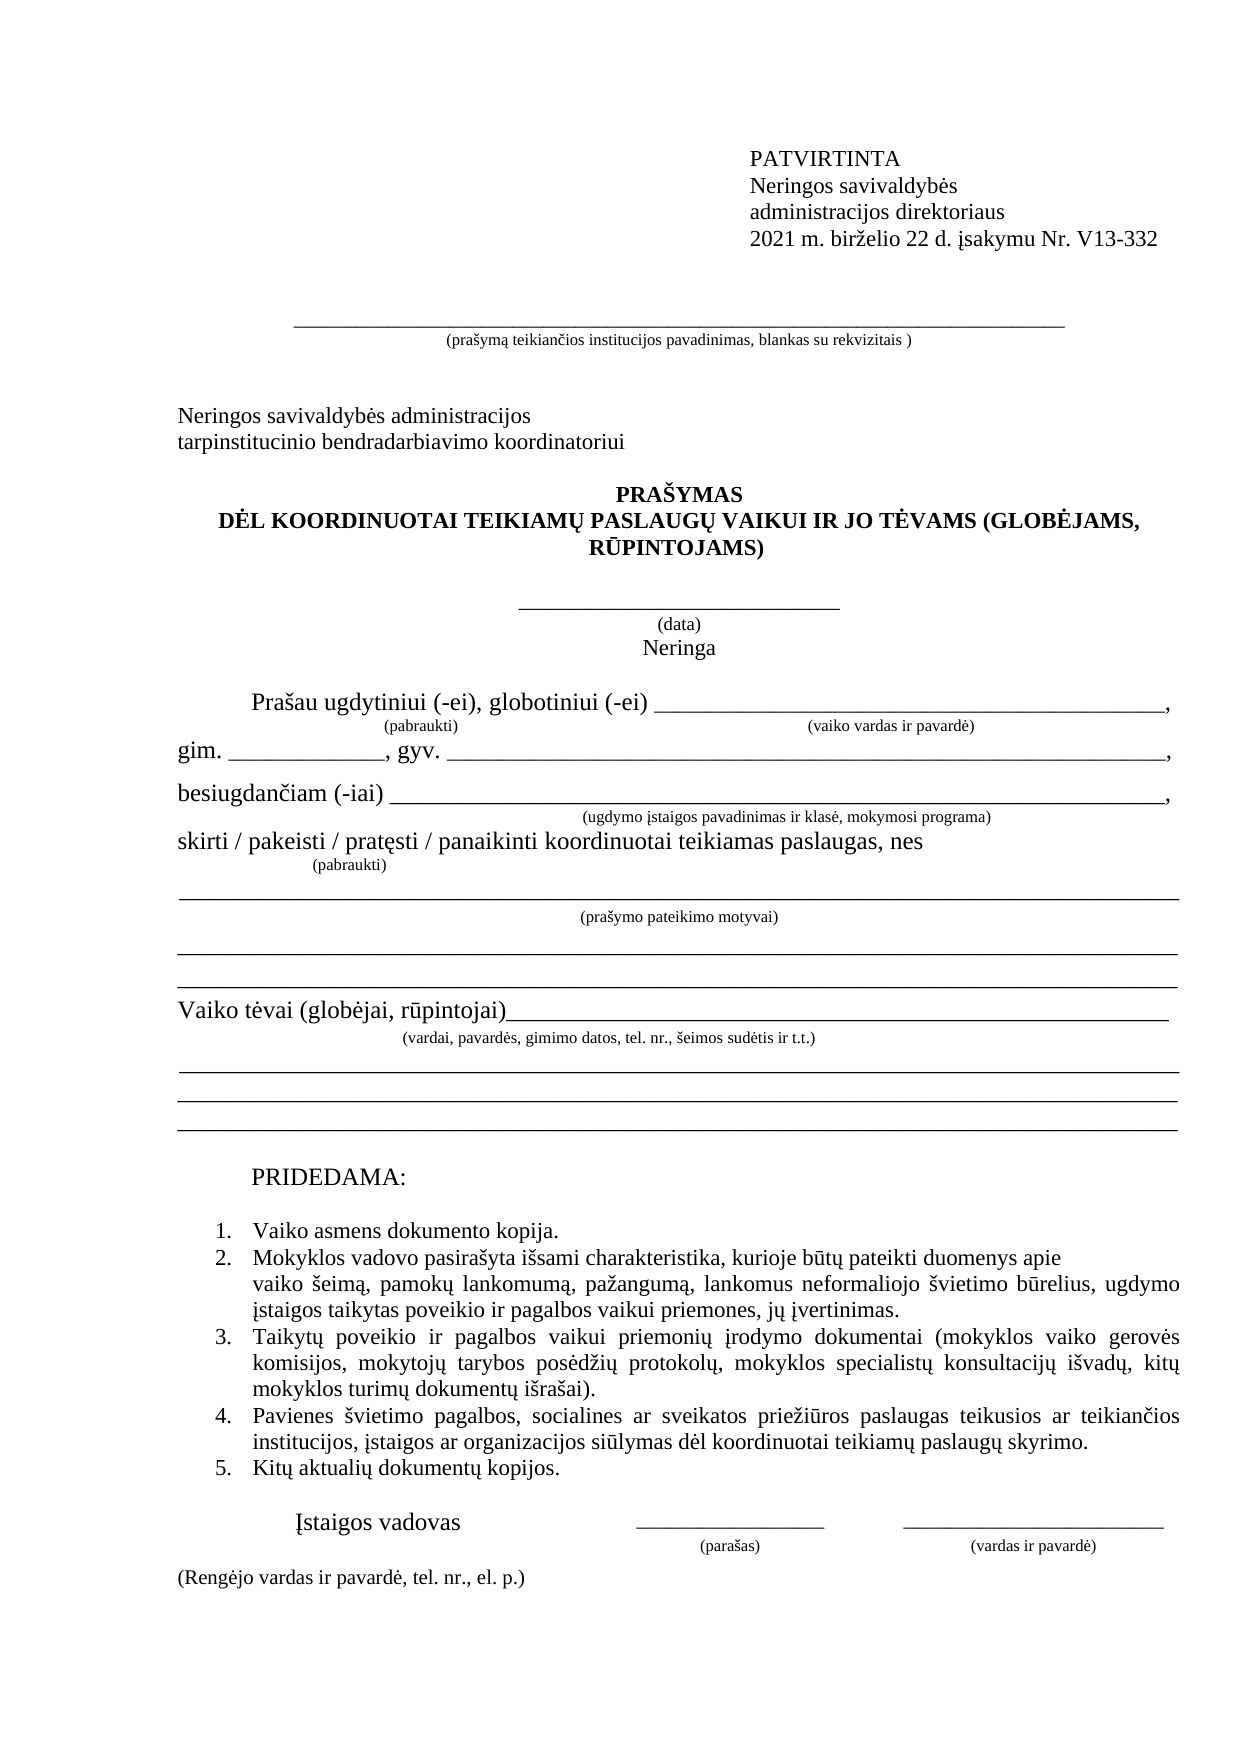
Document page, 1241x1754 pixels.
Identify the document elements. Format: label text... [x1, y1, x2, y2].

text Neringa [177, 634, 1181, 661]
table_header _________________________ [882, 1507, 1204, 1536]
text ________________________________________________________________________________ [177, 874, 1181, 903]
text (pabraukti) [177, 855, 1181, 874]
table_cell [177, 1536, 597, 1565]
text 4. Pavienes švietimo pagalbos, socialines ar sveikatos priežiūros paslaugas teikusios ar teikiančios institucijos, įstaigos ar organizacijos siūlymas dėl koordinuotai teikiamų paslaugų skyrimo. [215, 1402, 1181, 1454]
table_cell (parašas) [597, 1536, 882, 1565]
table_cell (vardas ir pavardė) [882, 1536, 1204, 1565]
text __________________________________________________________________________ [177, 306, 1181, 330]
text 2021 m. birželio 22 d. įsakymu Nr. V13-332 [177, 224, 1181, 251]
text PATVIRTINTA [177, 146, 1181, 172]
text ________________________________________________________________________________ [177, 929, 1181, 958]
text Prašau ugdytiniui (-ei), globotiniui (-ei) _________________________________________________, [251, 687, 1181, 716]
text gim. _______________, gyv. _____________________________________________________________________, [177, 735, 1181, 764]
text (vardai, pavardės, gimimo datos, tel. nr., šeimos sudėtis ir t.t.) [177, 1028, 1181, 1047]
text (ugdymo įstaigos pavadinimas ir klasė, mokymosi programa) [447, 807, 1181, 826]
text ________________________________________________________________________________ [177, 1076, 1181, 1105]
text skirti / pakeisti / pratęsti / panaikinti koordinuotai teikiamas paslaugas, nes [177, 826, 1181, 855]
text Neringos savivaldybės [749, 172, 1181, 198]
text (prašymo pateikimo motyvai) [177, 907, 1181, 926]
text vaiko šeimą, pamokų lankomumą, pažangumą, lankomus neformaliojo švietimo būrelius, ugdymo įstaigos taikytas poveikio ir pagalbos vaikui priemones, jų įvertinimas. [252, 1270, 1181, 1323]
text ________________________________________________________________________________ [177, 962, 1181, 991]
text (data) [177, 613, 1181, 634]
text Neringos savivaldybės administracijos [177, 402, 1181, 428]
text PRIDEDAMA: [177, 1162, 1181, 1191]
text Vaiko tėvai (globėjai, rūpintojai)_____________________________________________________ [177, 995, 1181, 1024]
text (Rengėjo vardas ir pavardė, tel. nr., el. p.) [177, 1565, 1176, 1589]
text (prašymą teikiančios institucijos pavadinimas, blankas su rekvizitais ) [177, 330, 1181, 349]
text tarpinstitucinio bendradarbiavimo koordinatoriui [177, 428, 1181, 455]
text 2. Mokyklos vadovo pasirašyta išsami charakteristika, kurioje būtų pateikti duomenys apie [215, 1244, 1181, 1270]
text DĖL KOORDINUOTAI TEIKIAMŲ PASLAUGŲ VAIKUI IR JO TĖVAMS (GLOBĖJAMS, RŪPINTOJAMS) [177, 507, 1181, 560]
text (pabraukti) (vaiko vardas ir pavardė) [384, 716, 1181, 735]
text 1. Vaiko asmens dokumento kopija. [215, 1217, 1181, 1244]
text ________________________________________________________________________________ [177, 1047, 1181, 1076]
table_header __________________ [597, 1507, 882, 1536]
table_header Įstaigos vadovas [177, 1507, 597, 1536]
text 5. Kitų aktualių dokumentų kopijos. [215, 1454, 1181, 1481]
text 3. Taikytų poveikio ir pagalbos vaikui priemonių įrodymo dokumentai (mokyklos vaiko gerovės komisijos, mokytojų tarybos posėdžių protokolų, mokyklos specialistų konsultacijų išvadų, kitų mokyklos turimų dokumentų išrašai). [215, 1323, 1181, 1402]
text administracijos direktoriaus [749, 198, 1181, 224]
text PRAŠYMAS [177, 481, 1181, 507]
text besiugdančiam (-iai) ______________________________________________________________, [177, 778, 1181, 807]
text ________________________________________________________________________________ [177, 1105, 1181, 1133]
text ____________________________ [177, 586, 1181, 613]
